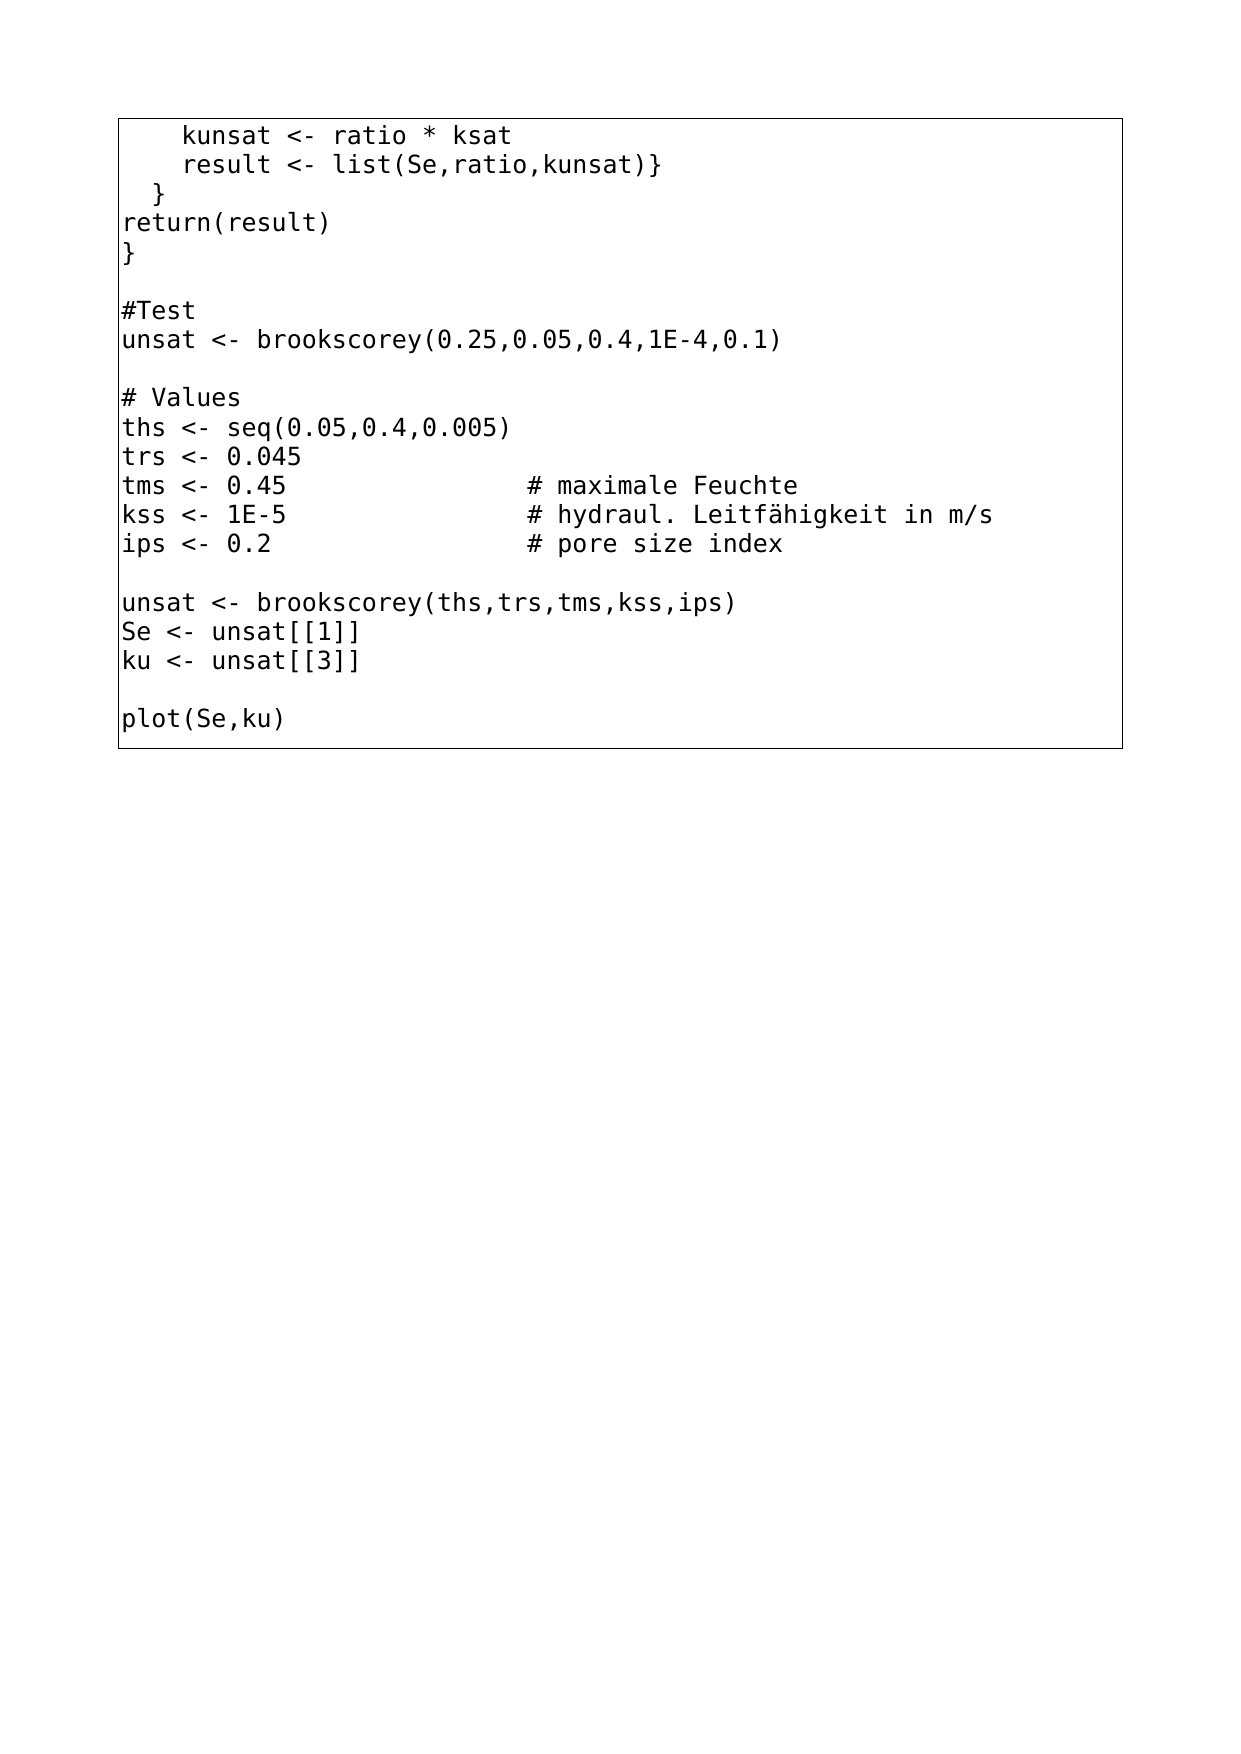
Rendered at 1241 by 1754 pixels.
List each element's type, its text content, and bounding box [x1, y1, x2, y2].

table_header kunsat <- ratio * ksat result <- list(Se,ratio,kunsat)} } return(result) } #Test unsat <- brookscorey(0.25,0.05,0.4,1E-4,0.1) # Values ths <- seq(0.05,0.4,0.005) trs <- 0.045 tms <- 0.45 # maximale Feuchte kss <- 1E-5 # hydraul. Leitfähigkeit in m/s ips <- 0.2 # pore size index unsat <- brookscorey(ths,trs,tms,kss,ips) Se <- unsat[[1]] ku <- unsat[[3]] plot(Se,ku) [119, 119, 1122, 748]
